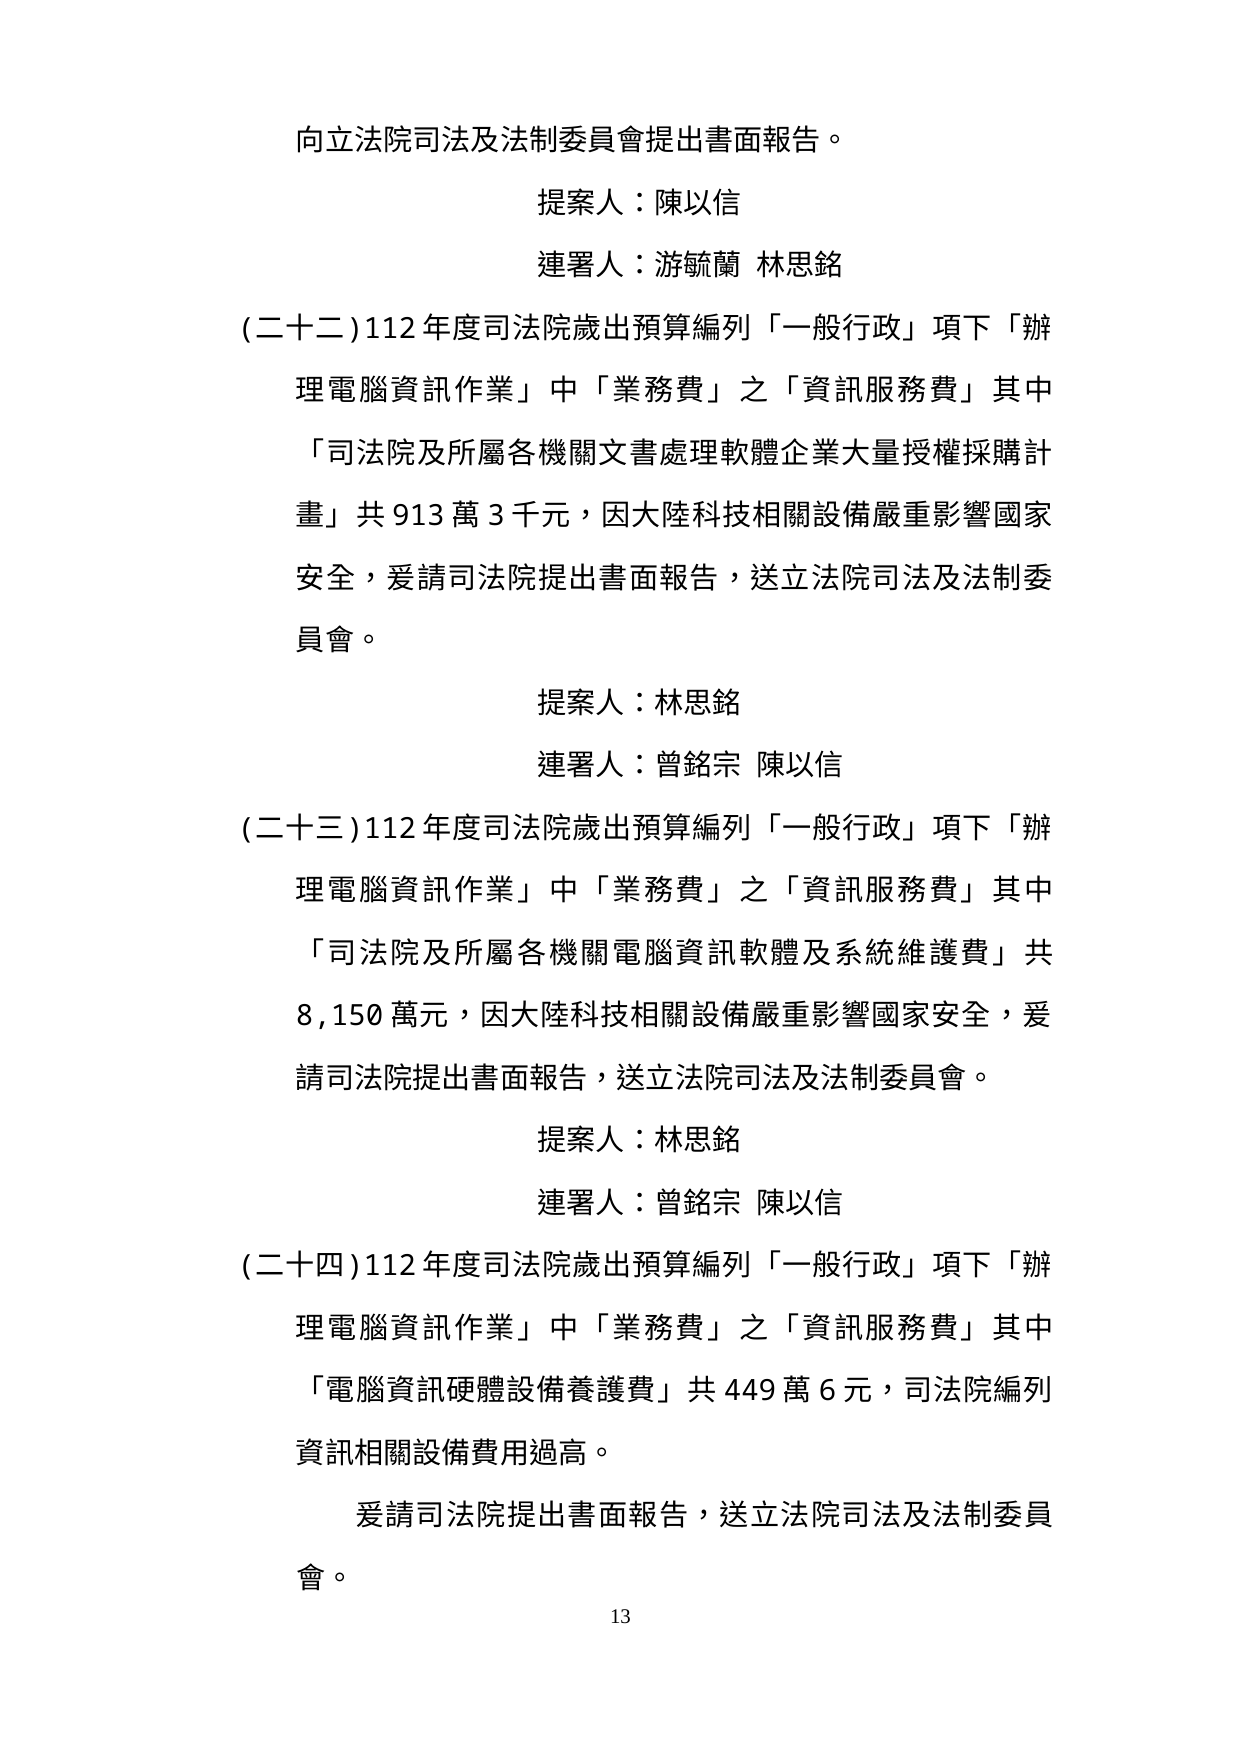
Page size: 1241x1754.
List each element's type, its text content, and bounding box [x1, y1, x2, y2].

text 連署人：游毓蘭 林思銘 [537, 221, 1053, 284]
text 提案人：林思銘 [537, 1096, 1053, 1159]
text (二十三)112年度司法院歲出預算編列「一般行政」項下「辦理電腦資訊作業」中「業務費」之「資訊服務費」其中「司法院及所屬各機關電腦資訊軟體及系統維護費」共8,150萬元，因大陸科技相關設備嚴重影響國家安全，爰請司法院提出書面報告，送立法院司法及法制委員會。 [237, 784, 1053, 1096]
text 向立法院司法及法制委員會提出書面報告。 [237, 96, 1053, 159]
text 提案人：林思銘 [537, 659, 1053, 721]
text 連署人：曾銘宗 陳以信 [537, 1159, 1053, 1221]
text 爰請司法院提出書面報告，送立法院司法及法制委員會。 [296, 1471, 1053, 1596]
text 提案人：陳以信 [537, 159, 1053, 221]
text 連署人：曾銘宗 陳以信 [537, 721, 1053, 784]
text (二十二)112年度司法院歲出預算編列「一般行政」項下「辦理電腦資訊作業」中「業務費」之「資訊服務費」其中「司法院及所屬各機關文書處理軟體企業大量授權採購計畫」共913萬3千元，因大陸科技相關設備嚴重影響國家安全，爰請司法院提出書面報告，送立法院司法及法制委員會。 [237, 284, 1053, 659]
text (二十四)112年度司法院歲出預算編列「一般行政」項下「辦理電腦資訊作業」中「業務費」之「資訊服務費」其中「電腦資訊硬體設備養護費」共449萬6元，司法院編列資訊相關設備費用過高。 [237, 1221, 1053, 1471]
